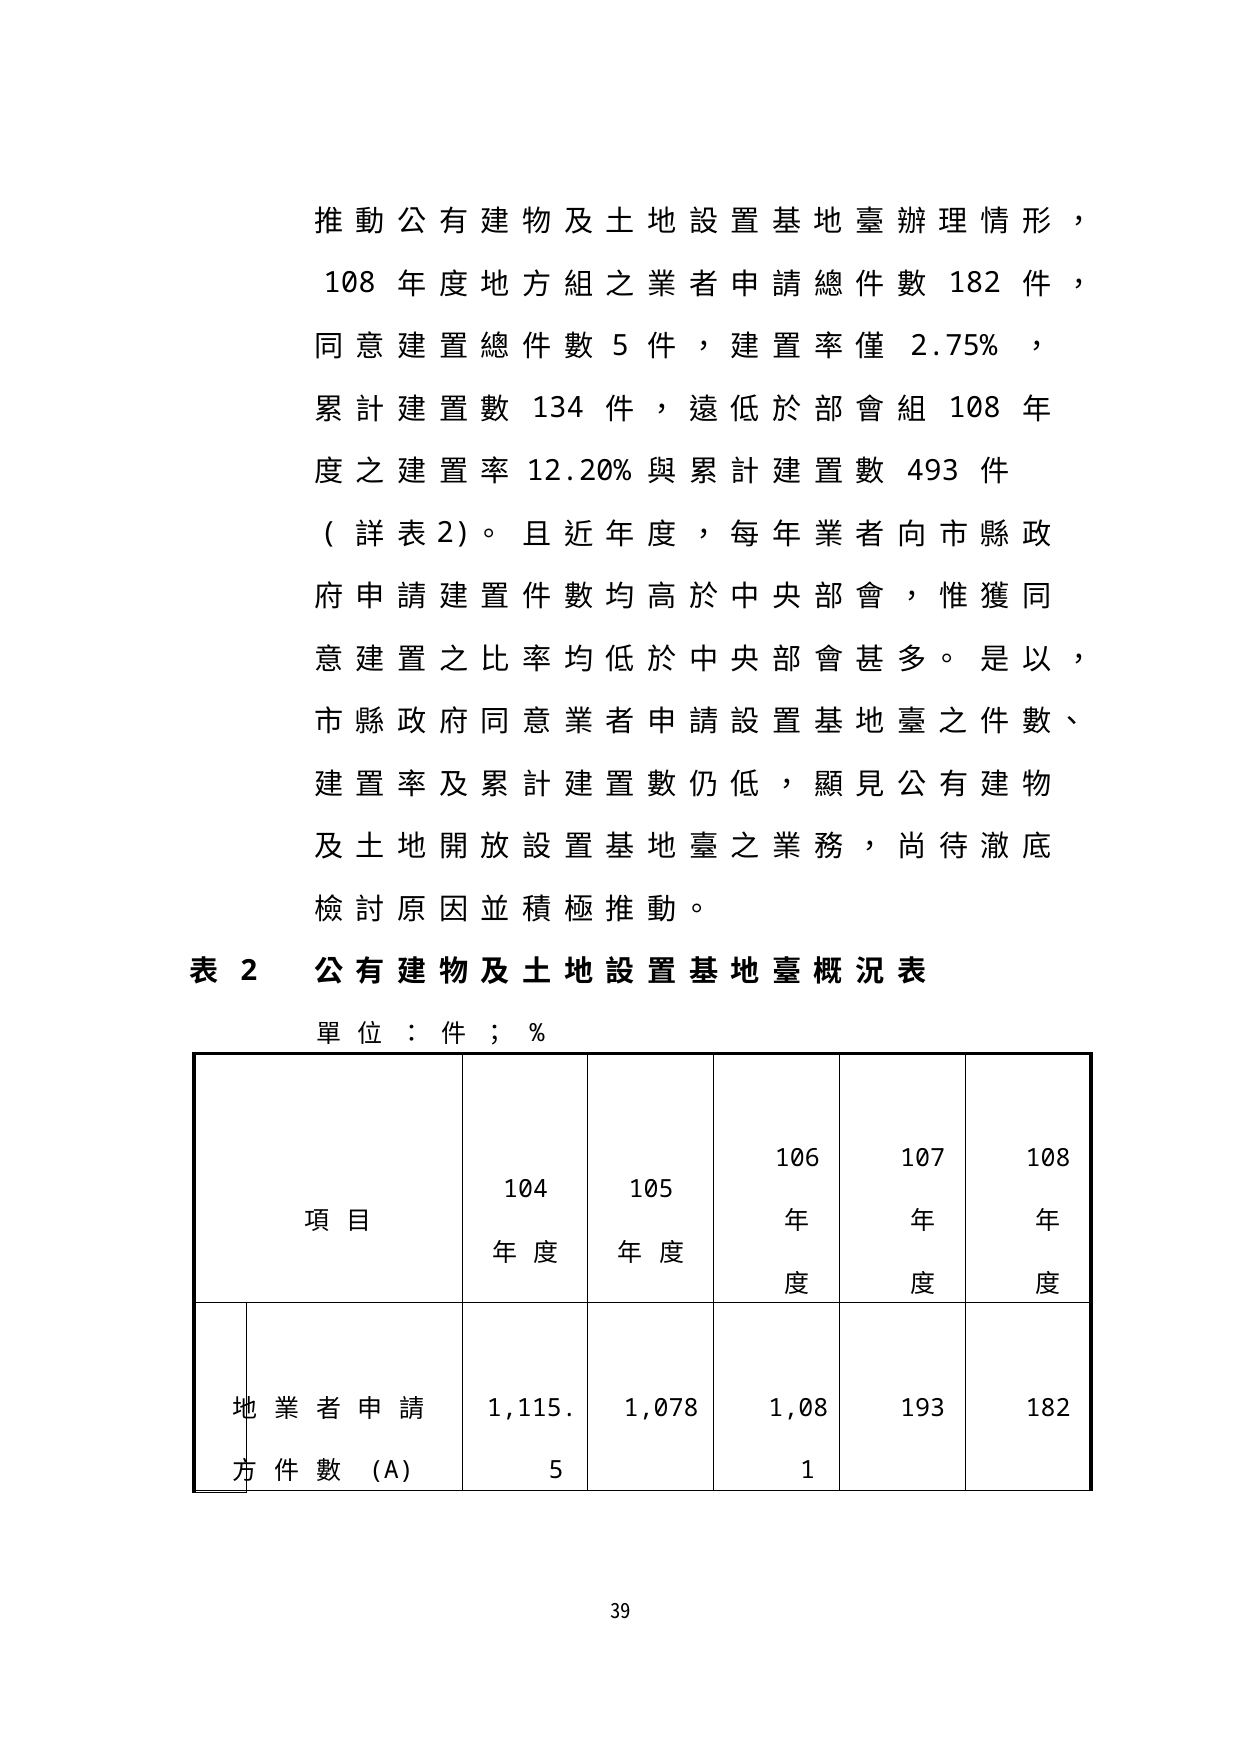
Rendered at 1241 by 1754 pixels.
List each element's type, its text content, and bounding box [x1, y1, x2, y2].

table_header 108年度 [966, 1055, 1089, 1302]
table_header 104年度 [463, 1055, 587, 1302]
table_cell 193 [840, 1303, 965, 1490]
text 2.近年度同意建置基地臺比率與累計建置數：據通傳會統計各中央部會及市縣政府推動公有建物及土地設置基地臺辦理情形，108年度地方組之業者申請總件數182件，同意建置總件數5件，建置率僅2.75%，累計建置數134件，遠低於部會組108年度之建置率12.20%與累計建置數493件(詳表2)。且近年度，每年業者向市縣政府申請建置件數均高於中央部會，惟獲同意建置之比率均低於中央部會甚多。是以，市縣政府同意業者申請設置基地臺之件數、建置率及累計建置數仍低，顯見公有建物及土地開放設置基地臺之業務，尚待澈底檢討原因並積極推動。 [271, 177, 1058, 927]
table_cell 182 [966, 1303, 1089, 1490]
table_cell 1,115.5 [463, 1303, 587, 1490]
table_cell 業者申請件數(A) [247, 1303, 462, 1490]
table_header 項目 [196, 1055, 462, 1302]
table_cell 地方組 [196, 1303, 246, 1490]
table_header 105年度 [588, 1055, 713, 1302]
table_header 107年度 [840, 1055, 965, 1302]
table_cell 1,081 [714, 1303, 839, 1490]
table_header 106年度 [714, 1055, 839, 1302]
table_cell 1,078 [588, 1303, 713, 1490]
text 表2 公有建物及土地設置基地臺概況表 單位：件；% [183, 927, 1058, 1052]
